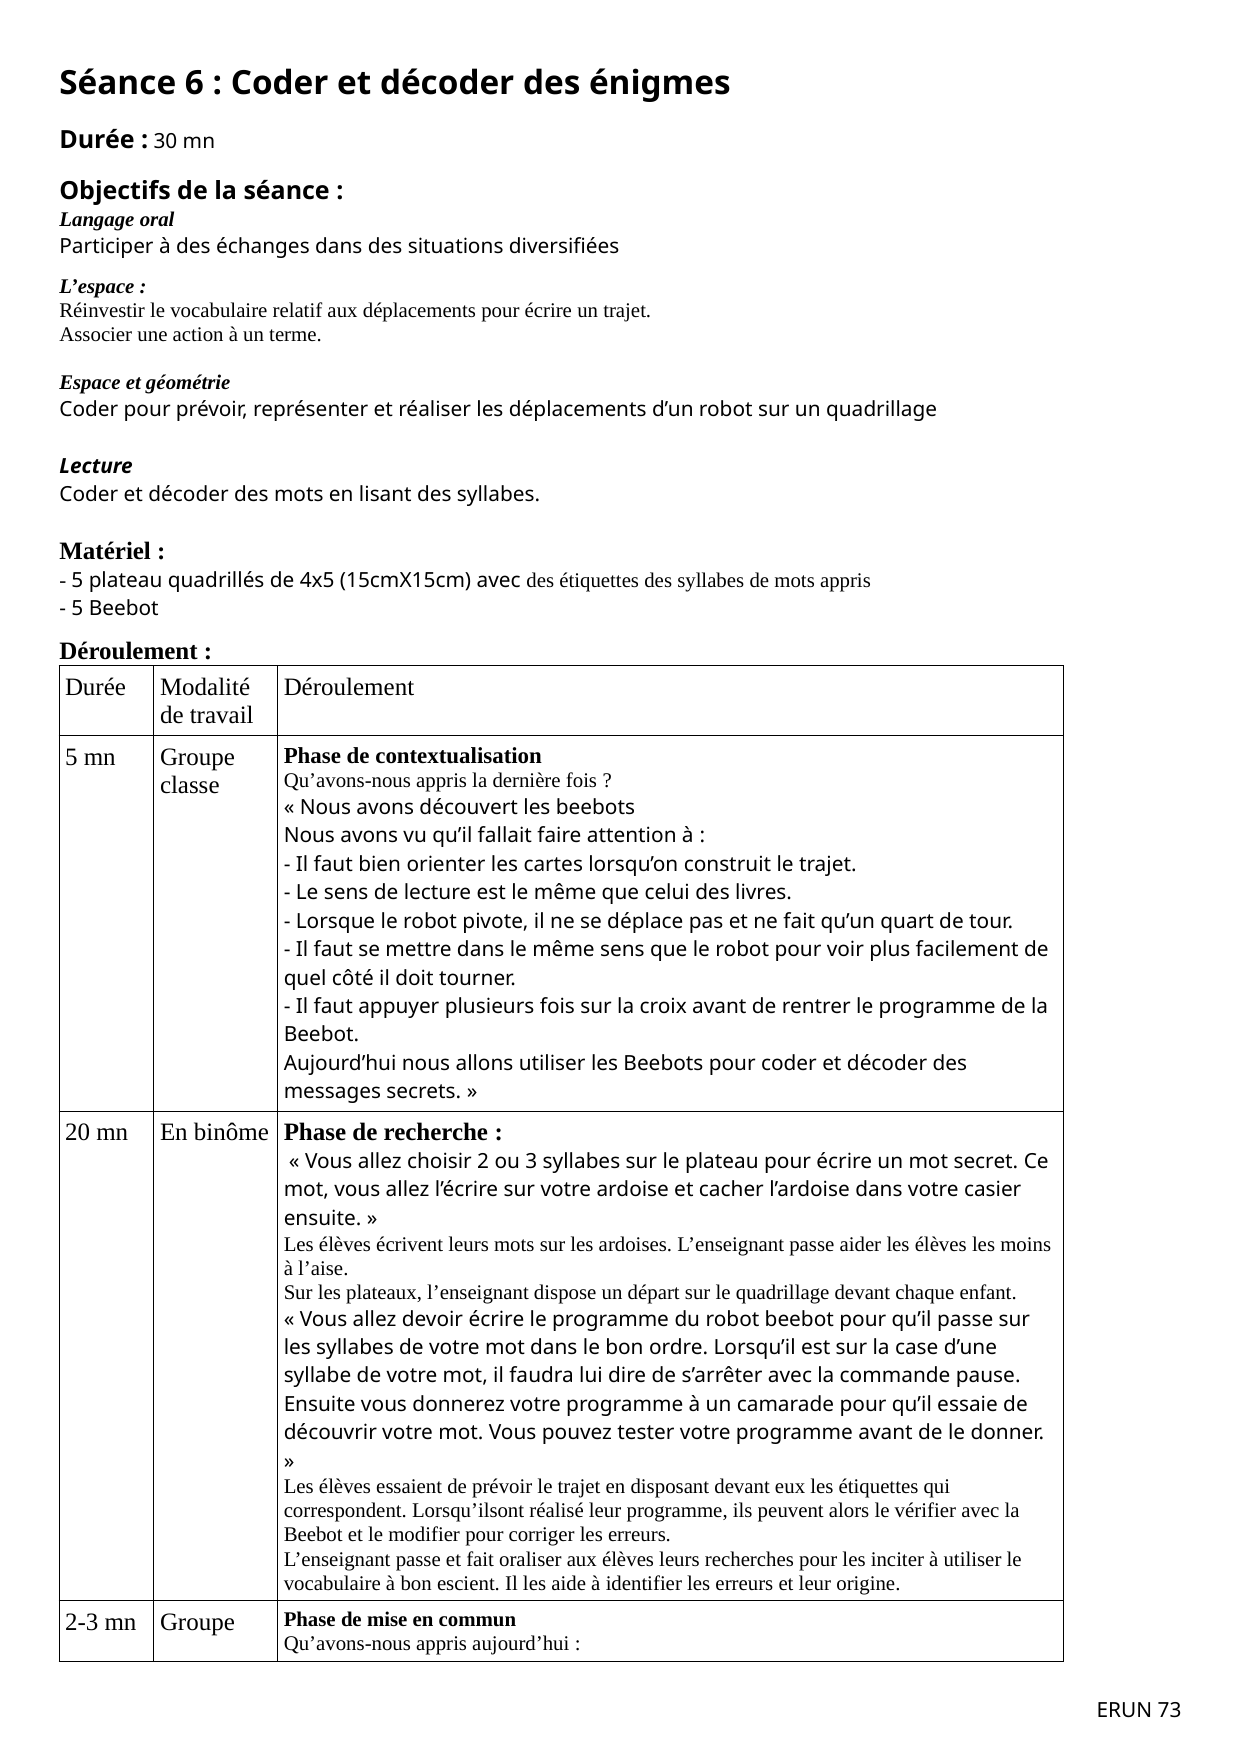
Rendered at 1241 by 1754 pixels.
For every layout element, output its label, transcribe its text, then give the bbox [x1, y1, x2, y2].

text Déroulement : [21, 636, 1181, 665]
list L’espace : [21, 274, 1181, 298]
table_cell Groupe classe [154, 736, 277, 1111]
list Réinvestir le vocabulaire relatif aux déplacements pour écrire un trajet. [21, 298, 1181, 322]
table_cell Phase de mise en commun Qu’avons-nous appris aujourd’hui : [278, 1601, 1063, 1661]
text Durée : 30 mn [59, 122, 1181, 156]
list Coder pour prévoir, représenter et réaliser les déplacements d’un robot sur un quadrillage [21, 394, 1181, 422]
text Matériel : [21, 536, 1181, 565]
table_header Durée [60, 666, 153, 735]
table_cell 5 mn [60, 736, 153, 1111]
text Lecture [21, 451, 1181, 479]
text Objectifs de la séance : [59, 173, 1181, 207]
table_header Modalité de travail [154, 666, 277, 735]
table_cell 20 mn [60, 1112, 153, 1600]
table_cell Phase de recherche : « Vous allez choisir 2 ou 3 syllabes sur le plateau pour écrire un mot secret. Ce mot, vous allez l’écrire sur votre ardoise et cacher l’ardoise dans votre casier ensuite. » Les élèves écrivent leurs mots sur les ardoises. L’enseignant passe aider les élèves les moins à l’aise. Sur les plateaux, l’enseignant dispose un départ sur le quadrillage devant chaque enfant. « Vous allez devoir écrire le programme du robot beebot pour qu’il passe sur les syllabes de votre mot dans le bon ordre. Lorsqu’il est sur la case d’une syllabe de votre mot, il faudra lui dire de s’arrêter avec la commande pause. Ensuite vous donnerez votre programme à un camarade pour qu’il essaie de découvrir votre mot. Vous pouvez tester votre programme avant de le donner. » Les élèves essaient de prévoir le trajet en disposant devant eux les étiquettes qui correspondent. Lorsqu’ilsont réalisé leur programme, ils peuvent alors le vérifier avec la Beebot et le modifier pour corriger les erreurs. L’enseignant passe et fait oraliser aux élèves leurs recherches pour les inciter à utiliser le vocabulaire à bon escient. Il les aide à identifier les erreurs et leur origine. [278, 1112, 1063, 1600]
table_cell Groupe [154, 1601, 277, 1661]
table_cell 2-3 mn [60, 1601, 153, 1661]
text - 5 plateau quadrillés de 4x5 (15cmX15cm) avec des étiquettes des syllabes de mots appris [21, 565, 1181, 593]
text - 5 Beebot [21, 593, 1181, 622]
table_cell En binôme [154, 1112, 277, 1600]
list Associer une action à un terme. [21, 322, 1181, 346]
text Coder et décoder des mots en lisant des syllabes. [21, 479, 1181, 508]
text Participer à des échanges dans des situations diversifiées [59, 231, 1181, 259]
text Séance 6 : Coder et décoder des énigmes [59, 59, 1181, 104]
list Espace et géométrie [21, 370, 1181, 394]
text Langage oral [59, 207, 1181, 231]
table_header Déroulement [278, 666, 1063, 735]
table_cell Phase de contextualisation Qu’avons-nous appris la dernière fois ? « Nous avons découvert les beebots Nous avons vu qu’il fallait faire attention à : - Il faut bien orienter les cartes lorsqu’on construit le trajet. - Le sens de lecture est le même que celui des livres. - Lorsque le robot pivote, il ne se déplace pas et ne fait qu’un quart de tour. - Il faut se mettre dans le même sens que le robot pour voir plus facilement de quel côté il doit tourner. - Il faut appuyer plusieurs fois sur la croix avant de rentrer le programme de la Beebot. Aujourd’hui nous allons utiliser les Beebots pour coder et décoder des messages secrets. » [278, 736, 1063, 1111]
